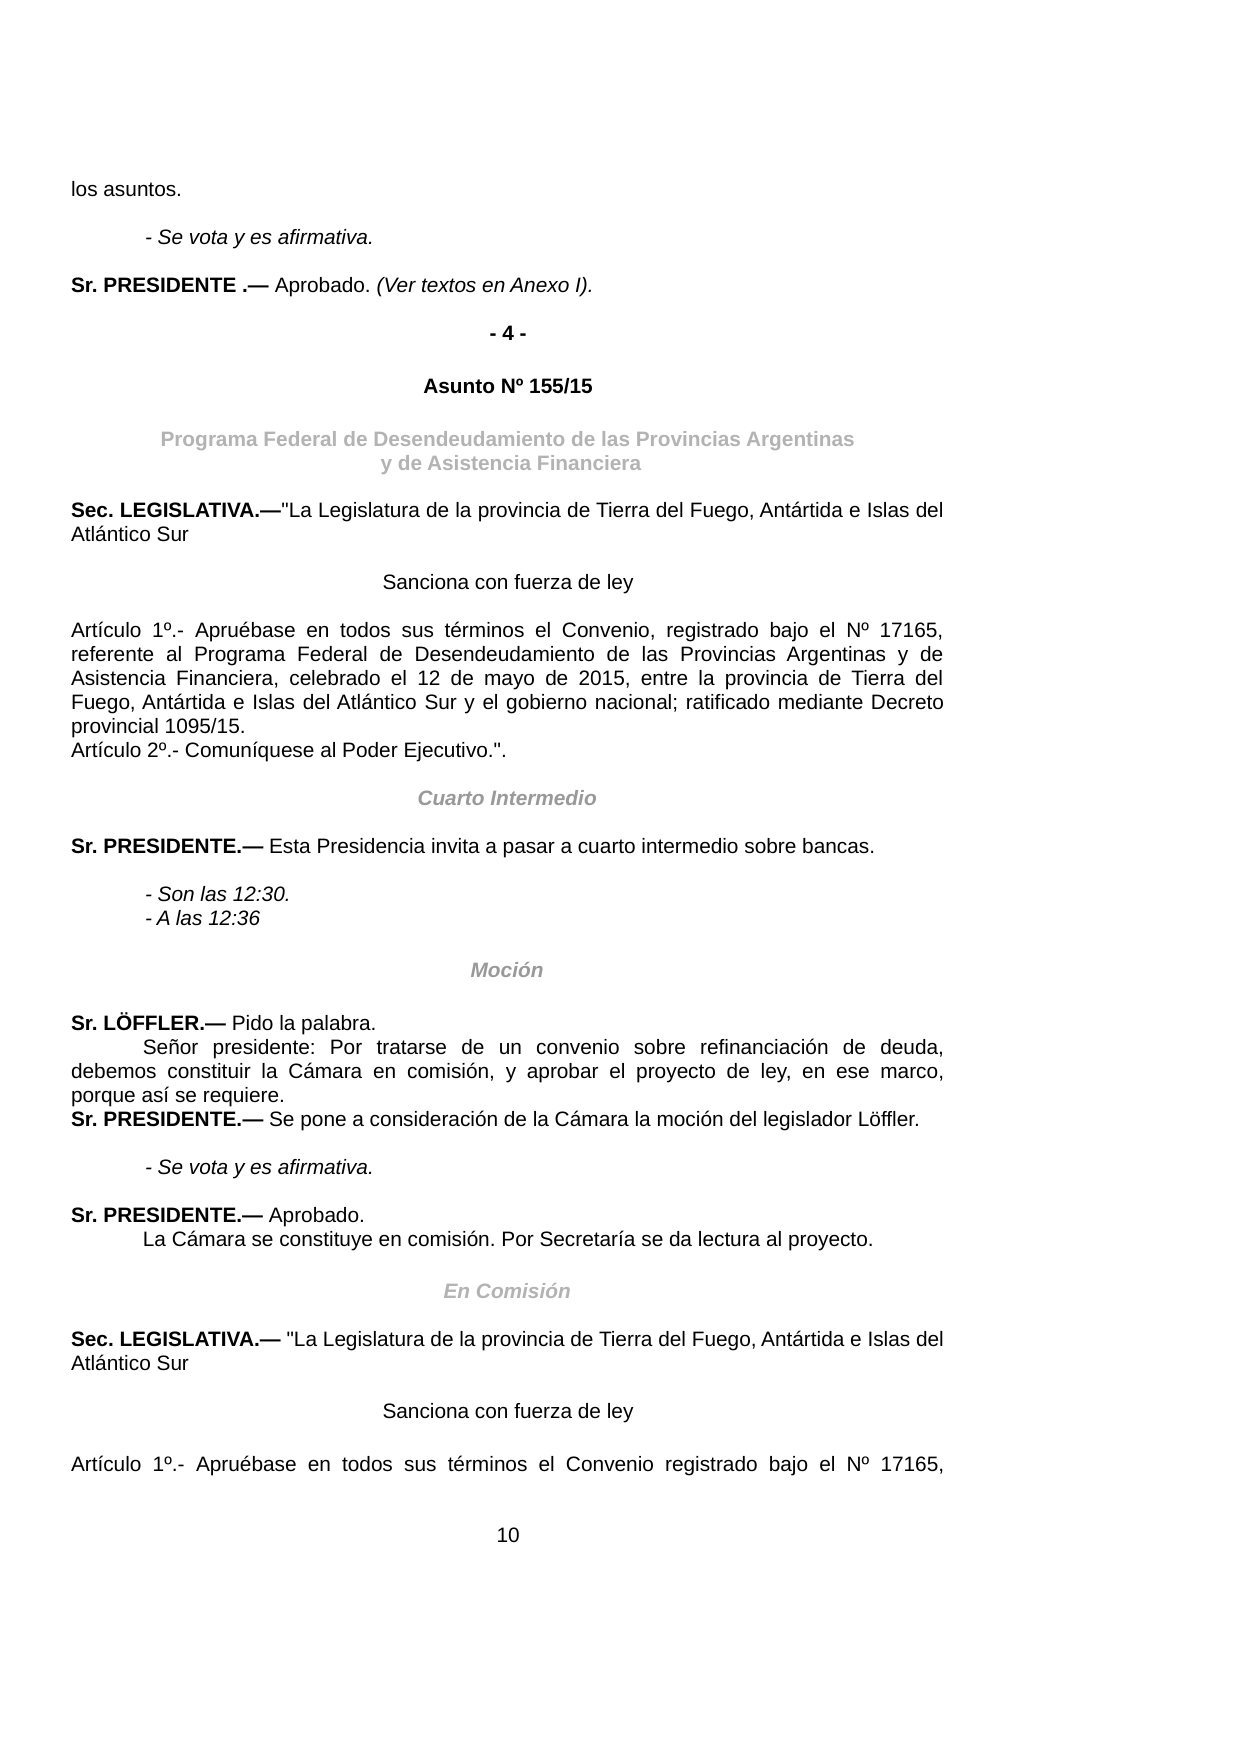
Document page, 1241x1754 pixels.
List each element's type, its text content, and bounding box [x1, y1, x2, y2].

text Artículo 1º.- Apruébase en todos sus términos el Convenio, registrado bajo el Nº 17165, referente al Programa Federal de Desendeudamiento de las Provincias Argentinas y de Asistencia Financiera, celebrado el 12 de mayo de 2015, entre la provincia de Tierra del Fuego, Antártida e Islas del Atlántico Sur y el gobierno nacional; ratificado mediante Decreto provincial 1095/15. [71, 618, 945, 738]
text Cuarto Intermedio [71, 786, 945, 810]
text Sr. PRESIDENTE.— Esta Presidencia invita a pasar a cuarto intermedio sobre bancas. [71, 834, 945, 858]
text los asuntos. [71, 177, 945, 201]
text Sr. PRESIDENTE.— Se pone a consideración de la Cámara la moción del legislador Löffler. [71, 1107, 945, 1131]
text y de Asistencia Financiera [71, 450, 945, 474]
text Sec. LEGISLATIVA.— "La Legislatura de la provincia de Tierra del Fuego, Antártida e Islas del Atlántico Sur [71, 1327, 945, 1375]
text Señor presidente: Por tratarse de un convenio sobre refinanciación de deuda, debemos constituir la Cámara en comisión, y aprobar el proyecto de ley, en ese marco, porque así se requiere. [71, 1035, 945, 1107]
text Sr. LÖFFLER.— Pido la palabra. [71, 1011, 945, 1035]
text - Se vota y es afirmativa. [145, 225, 945, 249]
text - A las 12:36 [71, 906, 945, 929]
text - 4 - [71, 321, 945, 345]
text En Comisión [71, 1279, 945, 1303]
text Asunto Nº 155/15 [71, 374, 945, 398]
text La Cámara se constituye en comisión. Por Secretaría se da lectura al proyecto. [71, 1227, 945, 1251]
text - Son las 12:30. [71, 882, 945, 906]
text Programa Federal de Desendeudamiento de las Provincias Argentinas [71, 426, 945, 450]
text Moción [71, 958, 945, 982]
text Sr. PRESIDENTE.— Aprobado. [71, 1203, 945, 1227]
text Sanciona con fuerza de ley [71, 1399, 945, 1423]
text Sanciona con fuerza de ley [71, 570, 945, 594]
text Artículo 1º.- Apruébase en todos sus términos el Convenio registrado bajo el Nº 17165, [71, 1452, 945, 1476]
text Artículo 2º.- Comuníquese al Poder Ejecutivo.". [71, 738, 945, 762]
text Sr. PRESIDENTE .— Aprobado. (Ver textos en Anexo I). [71, 273, 945, 297]
text Sec. LEGISLATIVA.—"La Legislatura de la provincia de Tierra del Fuego, Antártida e Islas del Atlántico Sur [71, 498, 945, 546]
text - Se vota y es afirmativa. [71, 1155, 945, 1179]
